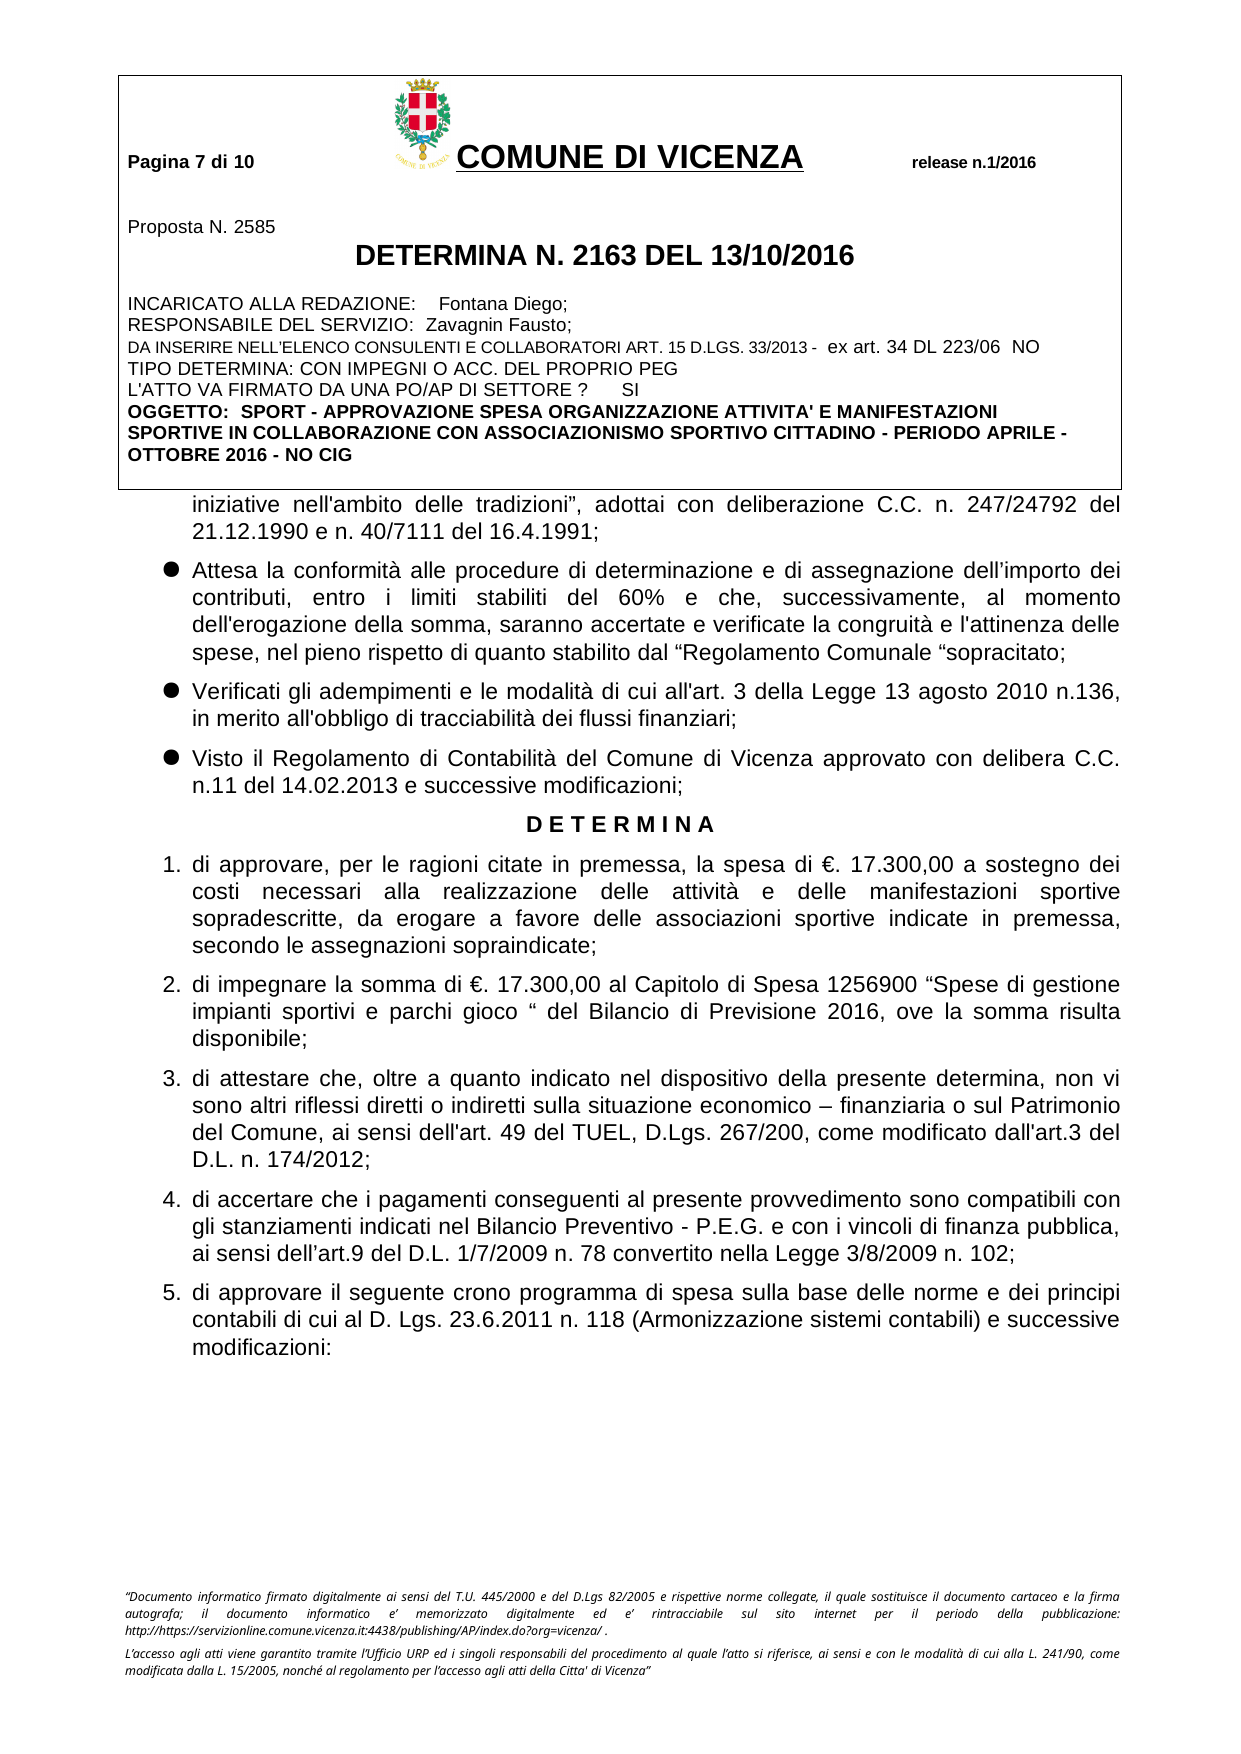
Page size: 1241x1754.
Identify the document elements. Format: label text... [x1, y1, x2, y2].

list Visto il Regolamento di Contabilità del Comune di Vicenza approvato con delibera C.C. n.11 del 14.02.2013 e successive modificazioni; [162, 744, 1122, 798]
list iniziative nell'ambito delle tradizioni”, adottai con deliberazione C.C. n. 247/24792 del 21.12.1990 e n. 40/7111 del 16.4.1991; [162, 490, 1122, 544]
list di approvare, per le ragioni citate in premessa, la spesa di €. 17.300,00 a sostegno dei costi necessari alla realizzazione delle attività e delle manifestazioni sportive sopradescritte, da erogare a favore delle associazioni sportive indicate in premessa, secondo le assegnazioni sopraindicate; [162, 850, 1122, 958]
list di approvare il seguente crono programma di spesa sulla base delle norme e dei principi contabili di cui al D. Lgs. 23.6.2011 n. 118 (Armonizzazione sistemi contabili) e successive modificazioni: [162, 1279, 1122, 1360]
picture [394, 78, 451, 169]
list di attestare che, oltre a quanto indicato nel dispositivo della presente determina, non vi sono altri riflessi diretti o indiretti sulla situazione economico – finanziaria o sul Patrimonio del Comune, ai sensi dell'art. 49 del TUEL, D.Lgs. 267/200, come modificato dall'art.3 del D.L. n. 174/2012; [162, 1064, 1122, 1173]
list di accertare che i pagamenti conseguenti al presente provvedimento sono compatibili con gli stanziamenti indicati nel Bilancio Preventivo - P.E.G. e con i vincoli di finanza pubblica, ai sensi dell’art.9 del D.L. 1/7/2009 n. 78 convertito nella Legge 3/8/2009 n. 102; [162, 1185, 1122, 1266]
list Attesa la conformità alle procedure di determinazione e di assegnazione dell’importo dei contributi, entro i limiti stabiliti del 60% e che, successivamente, al momento dell'erogazione della somma, saranno accertate e verificate la congruità e l'attinenza delle spese, nel pieno rispetto di quanto stabilito dal “Regolamento Comunale “sopracitato; [162, 557, 1122, 665]
list di impegnare la somma di €. 17.300,00 al Capitolo di Spesa 1256900 “Spese di gestione impianti sportivi e parchi gioco “ del Bilancio di Previsione 2016, ove la somma risulta disponibile; [162, 971, 1122, 1052]
text D E T E R M I N A [118, 810, 1122, 837]
list Verificati gli adempimenti e le modalità di cui all'art. 3 della Legge 13 agosto 2010 n.136, in merito all'obbligo di tracciabilità dei flussi finanziari; [162, 677, 1122, 731]
